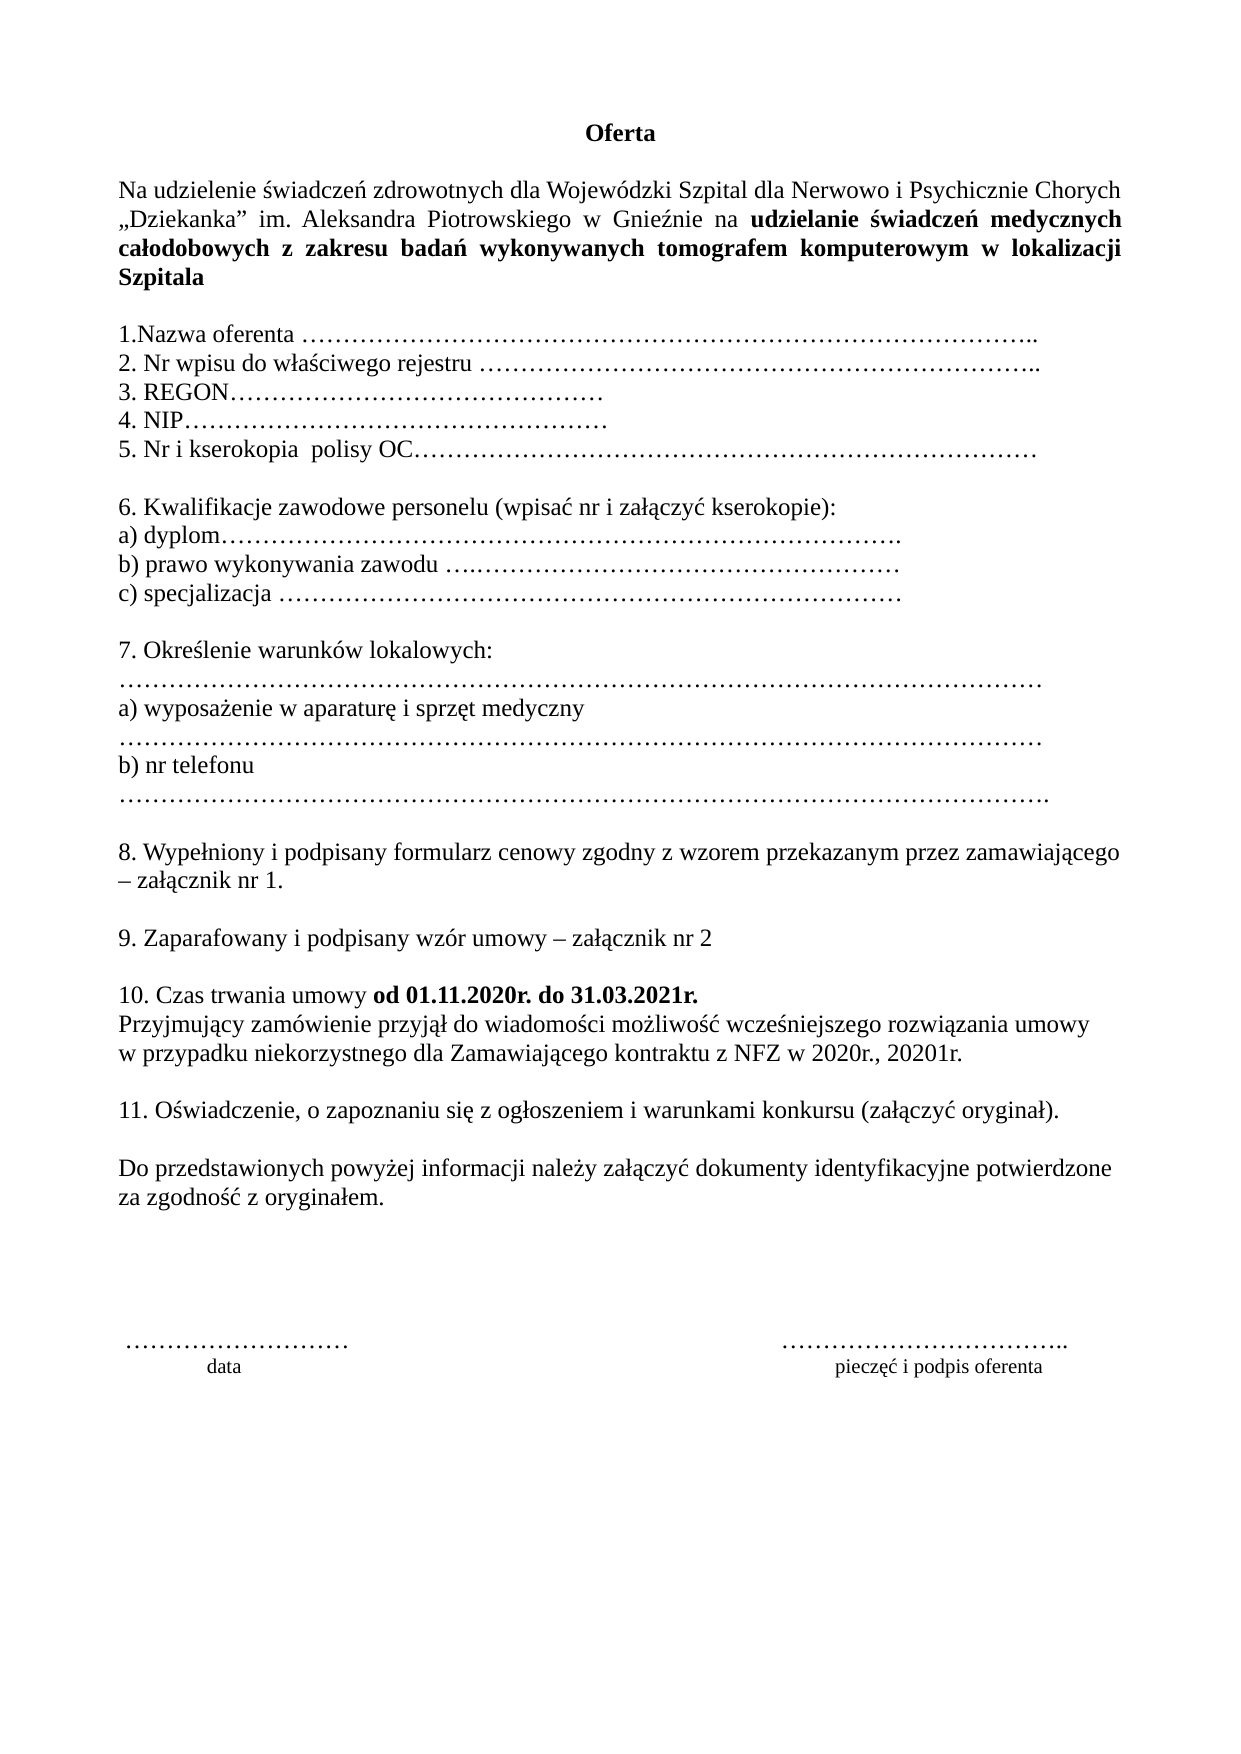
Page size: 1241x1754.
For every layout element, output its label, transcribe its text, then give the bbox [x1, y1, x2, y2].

text Na udzielenie świadczeń zdrowotnych dla Wojewódzki Szpital dla Nerwowo i Psychicznie Chorych „Dziekanka” im. Aleksandra Piotrowskiego w Gnieźnie na udzielanie świadczeń medycznych całodobowych z zakresu badań wykonywanych tomografem komputerowym w lokalizacji Szpitala [118, 176, 1122, 291]
text 4. NIP…………………………………………… [118, 406, 1122, 434]
text ……………………… …………………………….. [118, 1326, 1122, 1354]
text 6. Kwalifikacje zawodowe personelu (wpisać nr i załączyć kserokopie): [118, 492, 1122, 521]
text 11. Oświadczenie, o zapoznaniu się z ogłoszeniem i warunkami konkursu (załączyć oryginał). [118, 1096, 1122, 1124]
text 5. Nr i kserokopia polisy OC………………………………………………………………… [118, 434, 1122, 463]
text data pieczęć i podpis oferenta [118, 1354, 1122, 1378]
text w przypadku niekorzystnego dla Zamawiającego kontraktu z NFZ w 2020r., 20201r. [118, 1038, 1122, 1067]
text ………………………………………………………………………………………………… [118, 664, 1122, 693]
text 10. Czas trwania umowy od 01.11.2020r. do 31.03.2021r. [118, 981, 1122, 1009]
text Przyjmujący zamówienie przyjął do wiadomości możliwość wcześniejszego rozwiązania umowy [118, 1009, 1122, 1038]
text 3. REGON……………………………………… [118, 377, 1122, 406]
text …………………………………………………………………………………………………. [118, 779, 1122, 808]
text Oferta [118, 118, 1122, 147]
text Do przedstawionych powyżej informacji należy załączyć dokumenty identyfikacyjne potwierdzone za zgodność z oryginałem. [118, 1153, 1122, 1211]
text 9. Zaparafowany i podpisany wzór umowy – załącznik nr 2 [118, 923, 1122, 952]
text a) dyplom………………………………………………………………………. [118, 521, 1122, 549]
text 1.Nazwa oferenta …………………………………………………………………………….. [118, 319, 1122, 348]
text c) specjalizacja ………………………………………………………………… [118, 578, 1122, 607]
text ………………………………………………………………………………………………… [118, 722, 1122, 751]
text b) nr telefonu [118, 751, 1122, 779]
text 8. Wypełniony i podpisany formularz cenowy zgodny z wzorem przekazanym przez zamawiającego – załącznik nr 1. [118, 837, 1122, 894]
text 7. Określenie warunków lokalowych: [118, 636, 1122, 664]
text b) prawo wykonywania zawodu ….…………………………………………… [118, 549, 1122, 578]
text a) wyposażenie w aparaturę i sprzęt medyczny [118, 693, 1122, 722]
text 2. Nr wpisu do właściwego rejestru ………………………………………………………….. [118, 348, 1122, 377]
